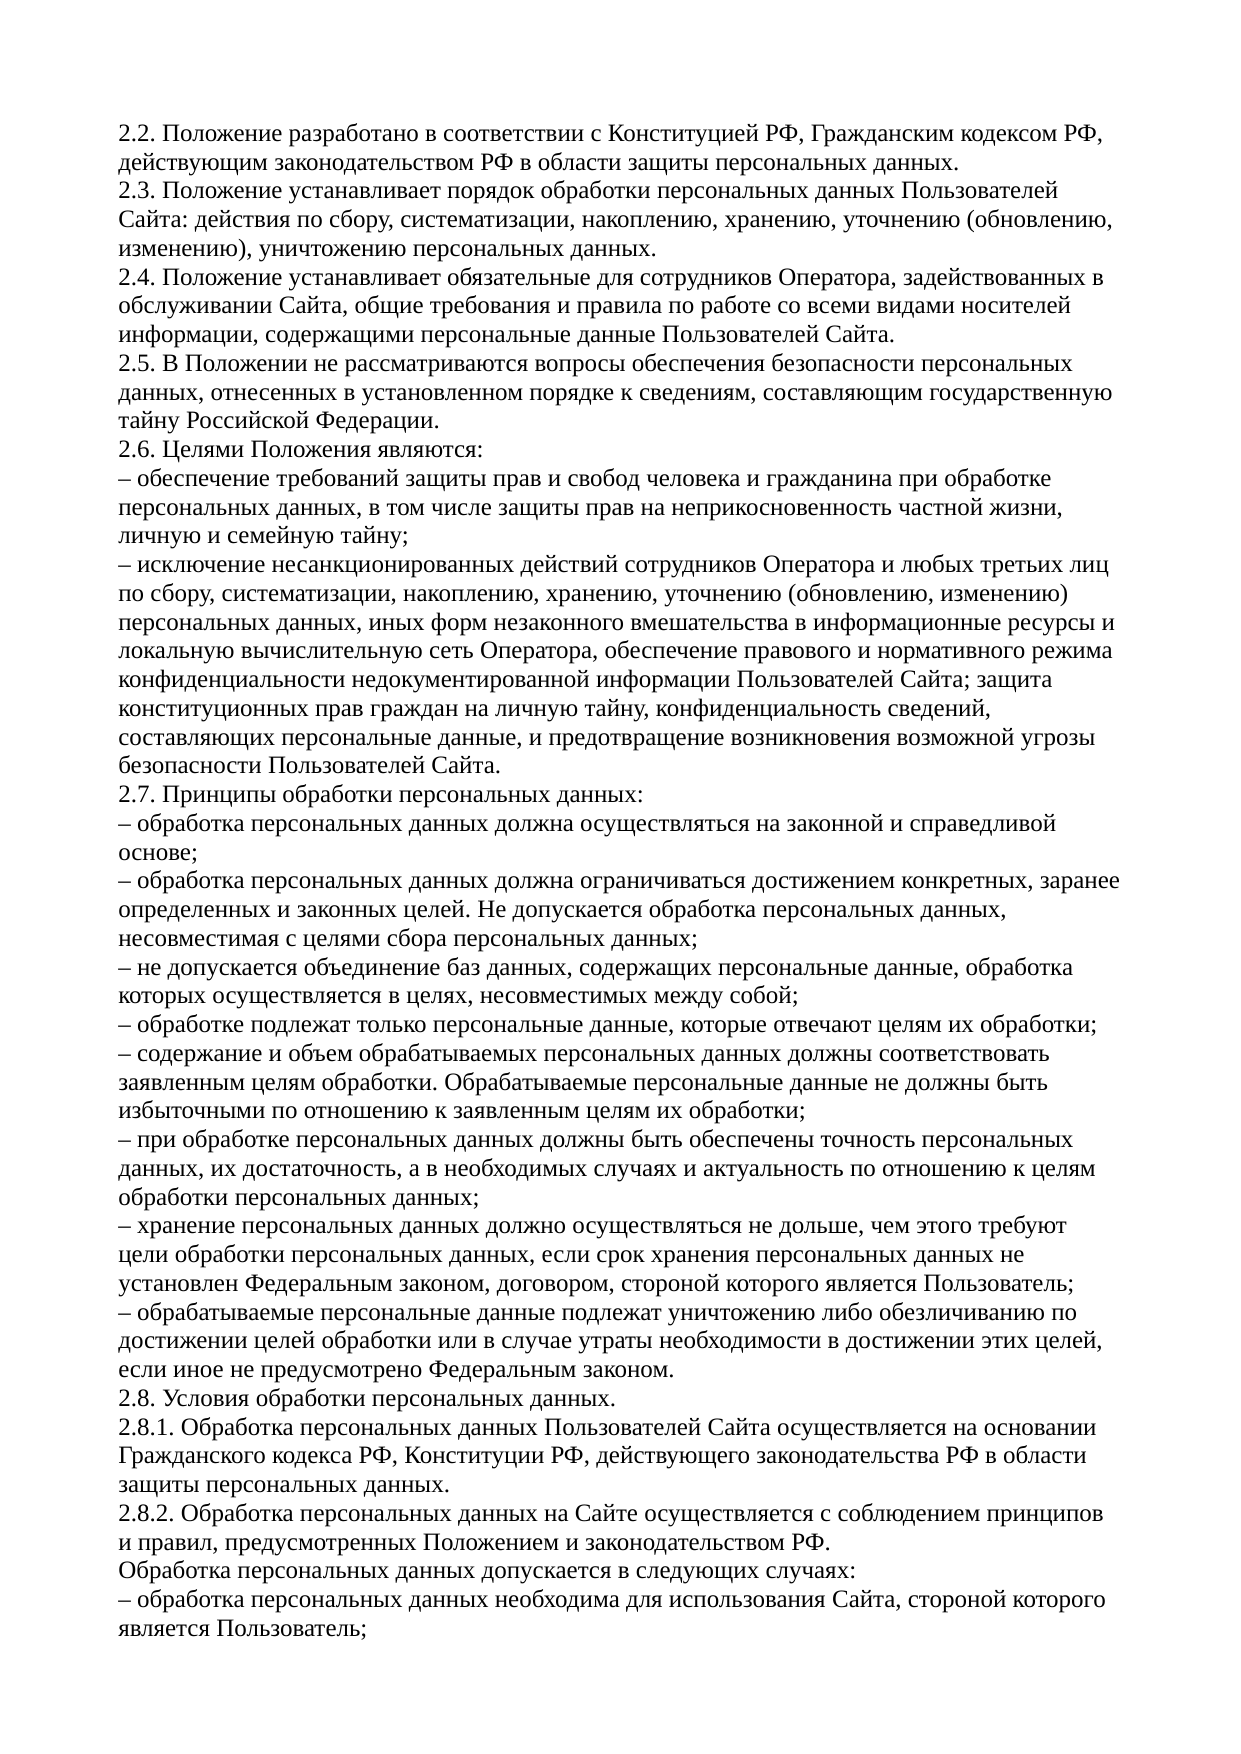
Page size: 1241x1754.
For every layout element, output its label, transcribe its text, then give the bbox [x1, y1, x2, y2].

text – хранение персональных данных должно осуществляться не дольше, чем этого требуют цели обработки персональных данных, если срок хранения персональных данных не установлен Федеральным законом, договором, стороной которого является Пользователь; [118, 1211, 1122, 1297]
text – обработка персональных данных должна ограничиваться достижением конкретных, заранее [118, 866, 1122, 894]
text – обработке подлежат только персональные данные, которые отвечают целям их обработки; [118, 1009, 1122, 1038]
text несовместимая с целями сбора персональных данных; [118, 923, 1122, 952]
text – обработка персональных данных необходима для использования Сайта, стороной которого [118, 1584, 1122, 1613]
text избыточными по отношению к заявленным целям их обработки; [118, 1096, 1122, 1124]
text 2.5. В Положении не рассматриваются вопросы обеспечения безопасности персональных данных, отнесенных в установленном порядке к сведениям, составляющим государственную тайну Российской Федерации. [118, 348, 1122, 434]
text достижении целей обработки или в случае утраты необходимости в достижении этих целей, если иное не предусмотрено Федеральным законом. [118, 1326, 1122, 1383]
text конфиденциальности недокументированной информации Пользователей Сайта; защита [118, 664, 1122, 693]
text обслуживании Сайта, общие требования и правила по работе со всеми видами носителей [118, 291, 1122, 319]
text – обрабатываемые персональные данные подлежат уничтожению либо обезличиванию по [118, 1297, 1122, 1326]
text 2.8. Условия обработки персональных данных. [118, 1383, 1122, 1412]
text является Пользователь; [118, 1613, 1122, 1642]
text Гражданского кодекса РФ, Конституции РФ, действующего законодательства РФ в области защиты персональных данных. [118, 1441, 1122, 1498]
text определенных и законных целей. Не допускается обработка персональных данных, [118, 894, 1122, 923]
text персональных данных, иных форм незаконного вмешательства в информационные ресурсы и [118, 607, 1122, 636]
text 2.4. Положение устанавливает обязательные для сотрудников Оператора, задействованных в [118, 262, 1122, 291]
text 2.7. Принципы обработки персональных данных: [118, 779, 1122, 808]
text – исключение несанкционированных действий сотрудников Оператора и любых третьих лиц по сбору, систематизации, накоплению, хранению, уточнению (обновлению, изменению) [118, 549, 1122, 607]
text Обработка персональных данных допускается в следующих случаях: [118, 1556, 1122, 1584]
text информации, содержащими персональные данные Пользователей Сайта. [118, 319, 1122, 348]
text действующим законодательством РФ в области защиты персональных данных. [118, 147, 1122, 176]
text 2.6. Целями Положения являются: [118, 434, 1122, 463]
text – обеспечение требований защиты прав и свобод человека и гражданина при обработке [118, 463, 1122, 492]
text – не допускается объединение баз данных, содержащих персональные данные, обработка которых осуществляется в целях, несовместимых между собой; [118, 952, 1122, 1009]
text локальную вычислительную сеть Оператора, обеспечение правового и нормативного режима [118, 636, 1122, 664]
text 2.8.1. Обработка персональных данных Пользователей Сайта осуществляется на основании [118, 1412, 1122, 1441]
text 2.8.2. Обработка персональных данных на Сайте осуществляется с соблюдением принципов и правил, предусмотренных Положением и законодательством РФ. [118, 1498, 1122, 1556]
text 2.3. Положение устанавливает порядок обработки персональных данных Пользователей Сайта: действия по сбору, систематизации, накоплению, хранению, уточнению (обновлению, изменению), уничтожению персональных данных. [118, 176, 1122, 262]
text заявленным целям обработки. Обрабатываемые персональные данные не должны быть [118, 1067, 1122, 1096]
text персональных данных, в том числе защиты прав на неприкосновенность частной жизни, личную и семейную тайну; [118, 492, 1122, 549]
text – обработка персональных данных должна осуществляться на законной и справедливой основе; [118, 808, 1122, 866]
text конституционных прав граждан на личную тайну, конфиденциальность сведений, составляющих персональные данные, и предотвращение возникновения возможной угрозы безопасности Пользователей Сайта. [118, 693, 1122, 779]
text 2.2. Положение разработано в соответствии с Конституцией РФ, Гражданским кодексом РФ, [118, 118, 1122, 147]
text – при обработке персональных данных должны быть обеспечены точность персональных данных, их достаточность, а в необходимых случаях и актуальность по отношению к целям обработки персональных данных; [118, 1124, 1122, 1211]
text – содержание и объем обрабатываемых персональных данных должны соответствовать [118, 1038, 1122, 1067]
